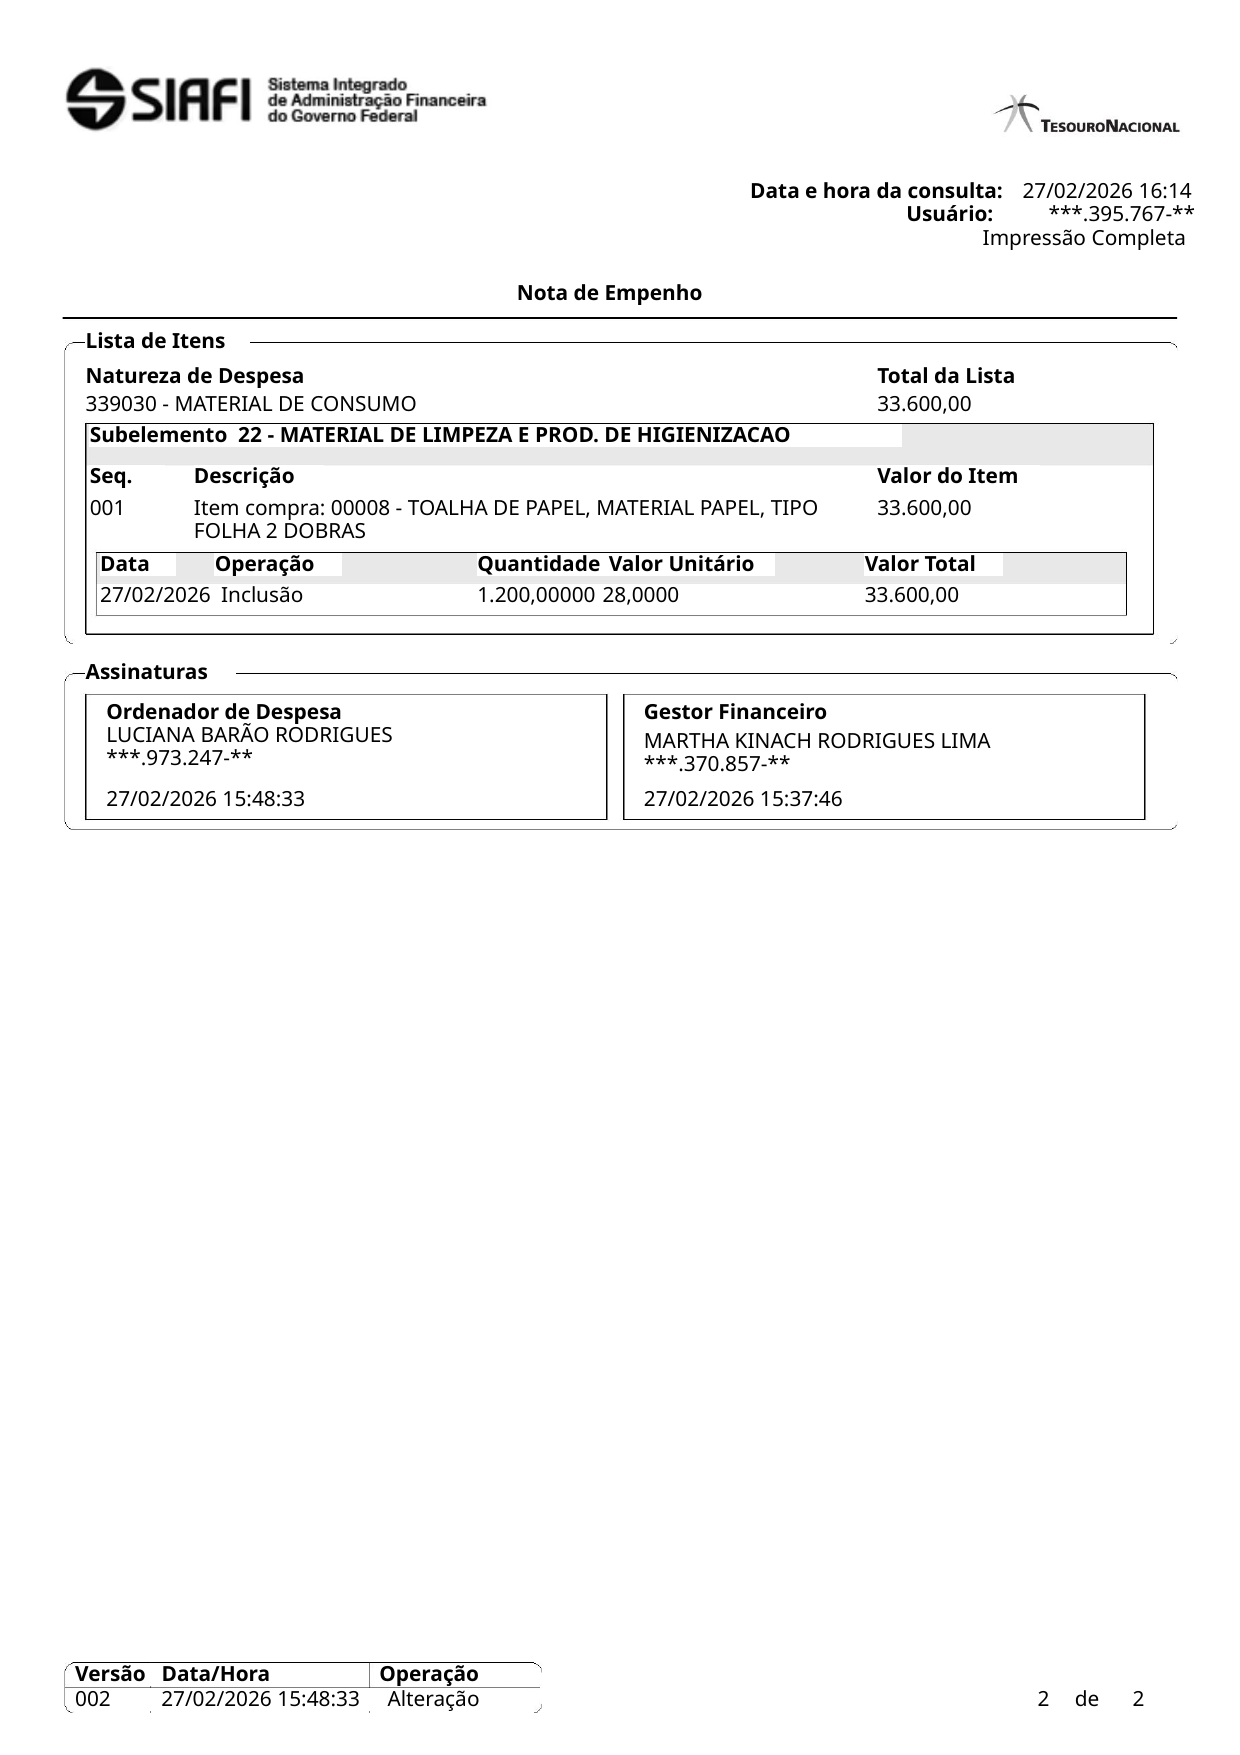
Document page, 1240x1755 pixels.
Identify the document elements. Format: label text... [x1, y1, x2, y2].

text Item compra: 00008 - TOALHA DE PAPEL, MATERIAL PAPEL, TIPO [194, 497, 877, 520]
text MARTHA KINACH RODRIGUES LIMA [644, 730, 1056, 753]
text Nota de Empenho [517, 282, 725, 305]
text 33.600,00 [877, 497, 1001, 520]
text Operação [379, 1663, 506, 1686]
text Seq. [89, 465, 165, 488]
text Usuário: ***.395.767-** [906, 203, 1238, 226]
text Lista de Itens [85, 330, 250, 353]
text Data [100, 553, 176, 576]
text ***.973.247-** [106, 747, 452, 770]
text Total da Lista [877, 365, 1042, 388]
text Versão Data/Hora [75, 1663, 290, 1686]
text 27/02/2026 Inclusão [100, 584, 323, 607]
text Gestor Financeiro [644, 701, 853, 724]
text 33.600,00 [864, 584, 988, 607]
text ***.370.857-** [644, 753, 1056, 776]
text 001 [89, 497, 156, 520]
text Subelemento 22 - MATERIAL DE LIMPEZA E PROD. DE HIGIENIZACAO [89, 424, 902, 447]
text 2 [1132, 1688, 1175, 1711]
text 339030 - MATERIAL DE CONSUMO [85, 392, 478, 416]
text Operação [214, 553, 342, 576]
text Quantidade Valor Unitário [477, 553, 775, 576]
text 002 27/02/2026 15:48:33 Alteração [75, 1688, 526, 1711]
text 27/02/2026 15:48:33 [106, 788, 328, 811]
text 1.200,00000 28,0000 [477, 584, 707, 607]
text Data e hora da consulta: 27/02/2026 16:14 [750, 180, 1238, 203]
text Natureza de Despesa [85, 365, 326, 388]
text LUCIANA BARÃO RODRIGUES [106, 724, 452, 747]
text Valor Total [864, 553, 1003, 576]
text Impressão Completa [982, 226, 1238, 249]
text 2 [1037, 1688, 1074, 1711]
text Ordenador de Despesa [106, 701, 452, 724]
text de [1074, 1688, 1129, 1711]
text 27/02/2026 15:37:46 [644, 788, 866, 811]
text 33.600,00 [877, 392, 1001, 416]
text FOLHA 2 DOBRAS [194, 520, 933, 543]
text Assinaturas [85, 661, 236, 684]
text Valor do Item [877, 465, 1040, 488]
text Descrição [194, 465, 324, 488]
